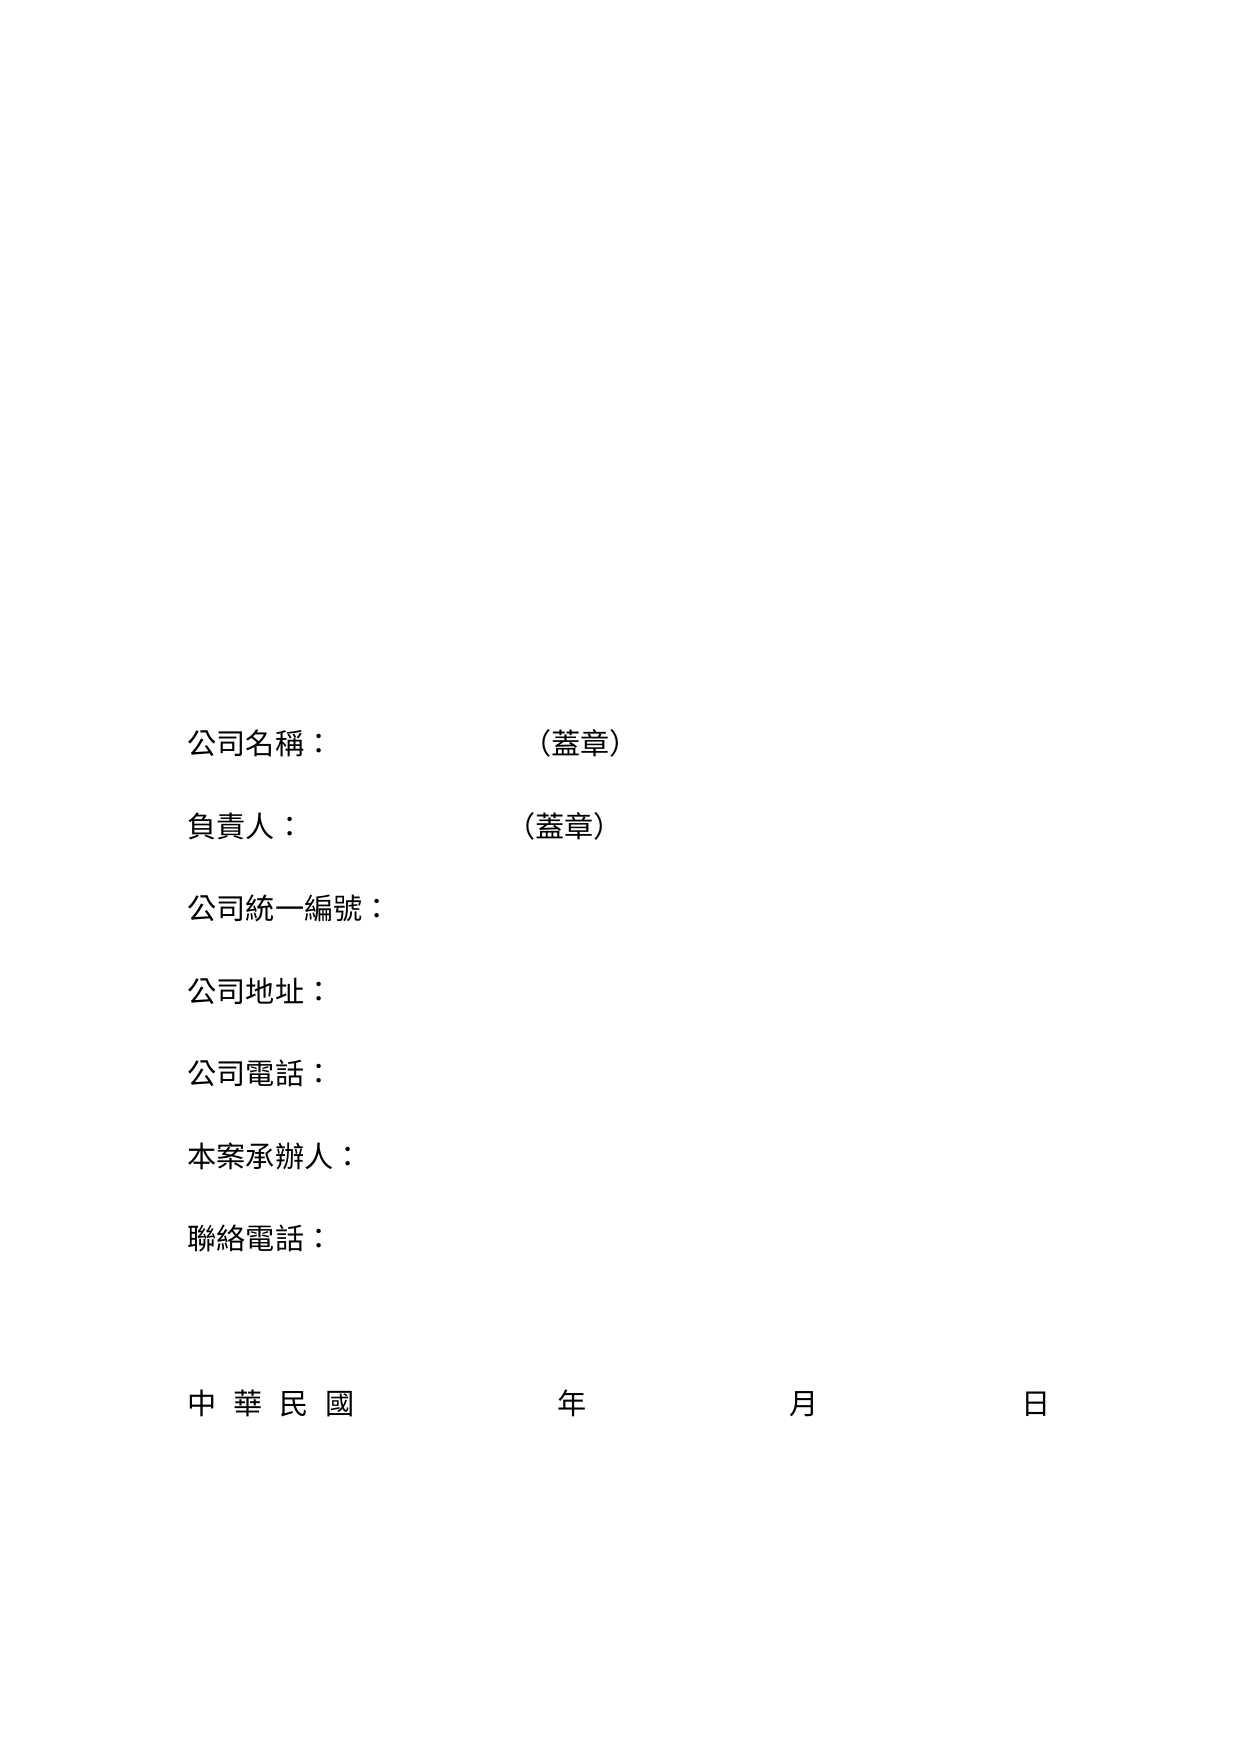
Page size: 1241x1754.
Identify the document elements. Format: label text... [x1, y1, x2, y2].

text 中華民國 年 月 日 [187, 1364, 1053, 1439]
text 公司名稱： （蓋章） [187, 704, 1053, 779]
text 本案承辦人： [187, 1117, 1053, 1192]
text 公司電話： [187, 1034, 1053, 1109]
text 公司統一編號： [187, 869, 1053, 944]
text 聯絡電話： [187, 1199, 1053, 1274]
text 公司地址： [187, 952, 1053, 1027]
text 負責人： （蓋章） [187, 787, 1053, 862]
